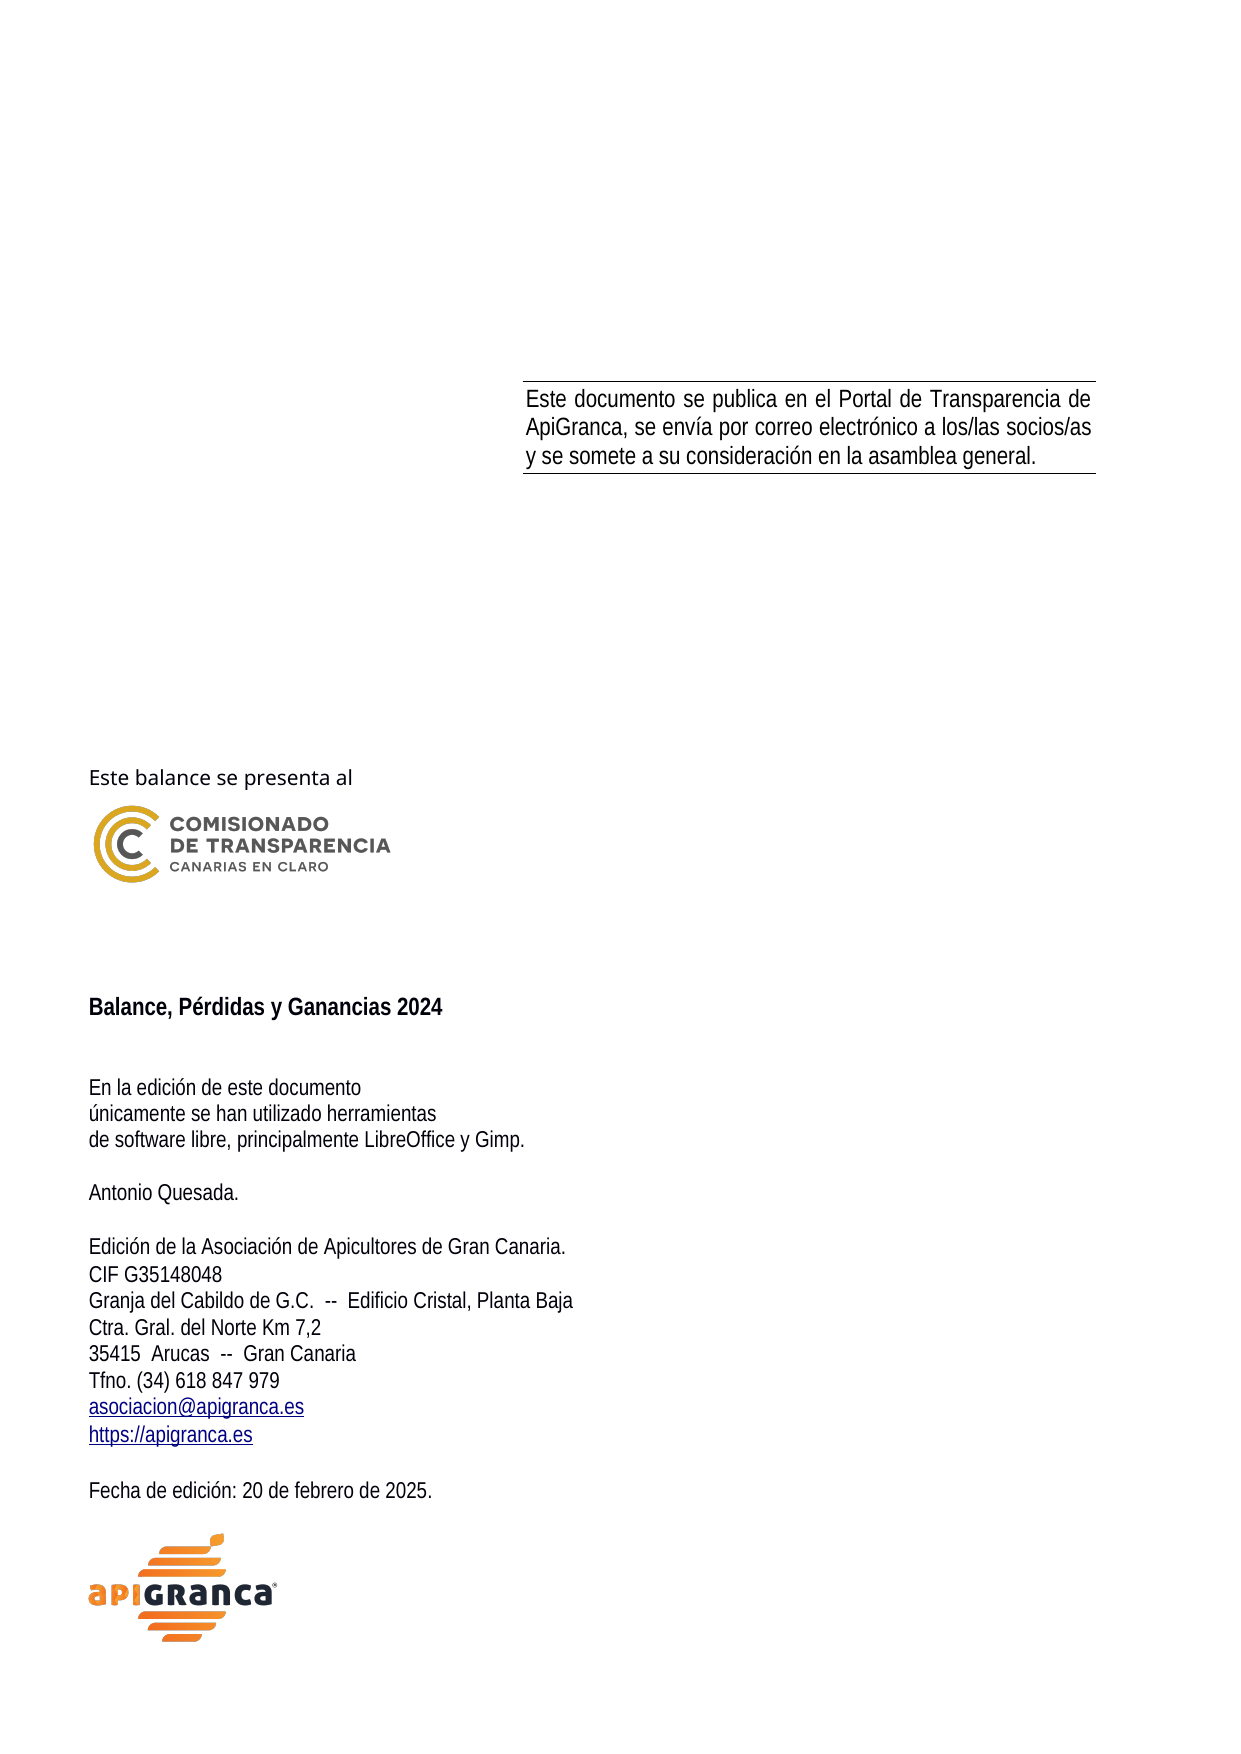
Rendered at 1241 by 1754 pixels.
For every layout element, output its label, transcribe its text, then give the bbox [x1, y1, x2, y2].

text Este balance se presenta al [88, 763, 1152, 791]
text de software libre, principalmente LibreOffice y Gimp. [88, 1126, 1152, 1153]
text asociacion@apigranca.es [88, 1393, 1152, 1419]
text Este documento se publica en el Portal de Transparencia de ApiGranca, se envía por correo electrónico a los/las socios/as y se somete a su consideración en la asamblea general. [523, 382, 1096, 473]
picture [88, 800, 393, 888]
text Fecha de edición: 20 de febrero de 2025. [88, 1477, 1152, 1503]
text En la edición de este documento [88, 1073, 1152, 1100]
text Antonio Quesada. [88, 1179, 1152, 1205]
text https://apigranca.es [88, 1421, 1152, 1447]
text CIF G35148048 Granja del Cabildo de G.C. -- Edificio Cristal, Planta Baja Ctra. Gral. del Norte Km 7,2 35415 Arucas -- Gran Canaria Tfno. (34) 618 847 979 [88, 1261, 1152, 1393]
text únicamente se han utilizado herramientas [88, 1100, 1152, 1126]
text Edición de la Asociación de Apicultores de Gran Canaria. [88, 1233, 1152, 1259]
picture [86, 1531, 279, 1644]
text Balance, Pérdidas y Ganancias 2024 [88, 992, 1152, 1047]
